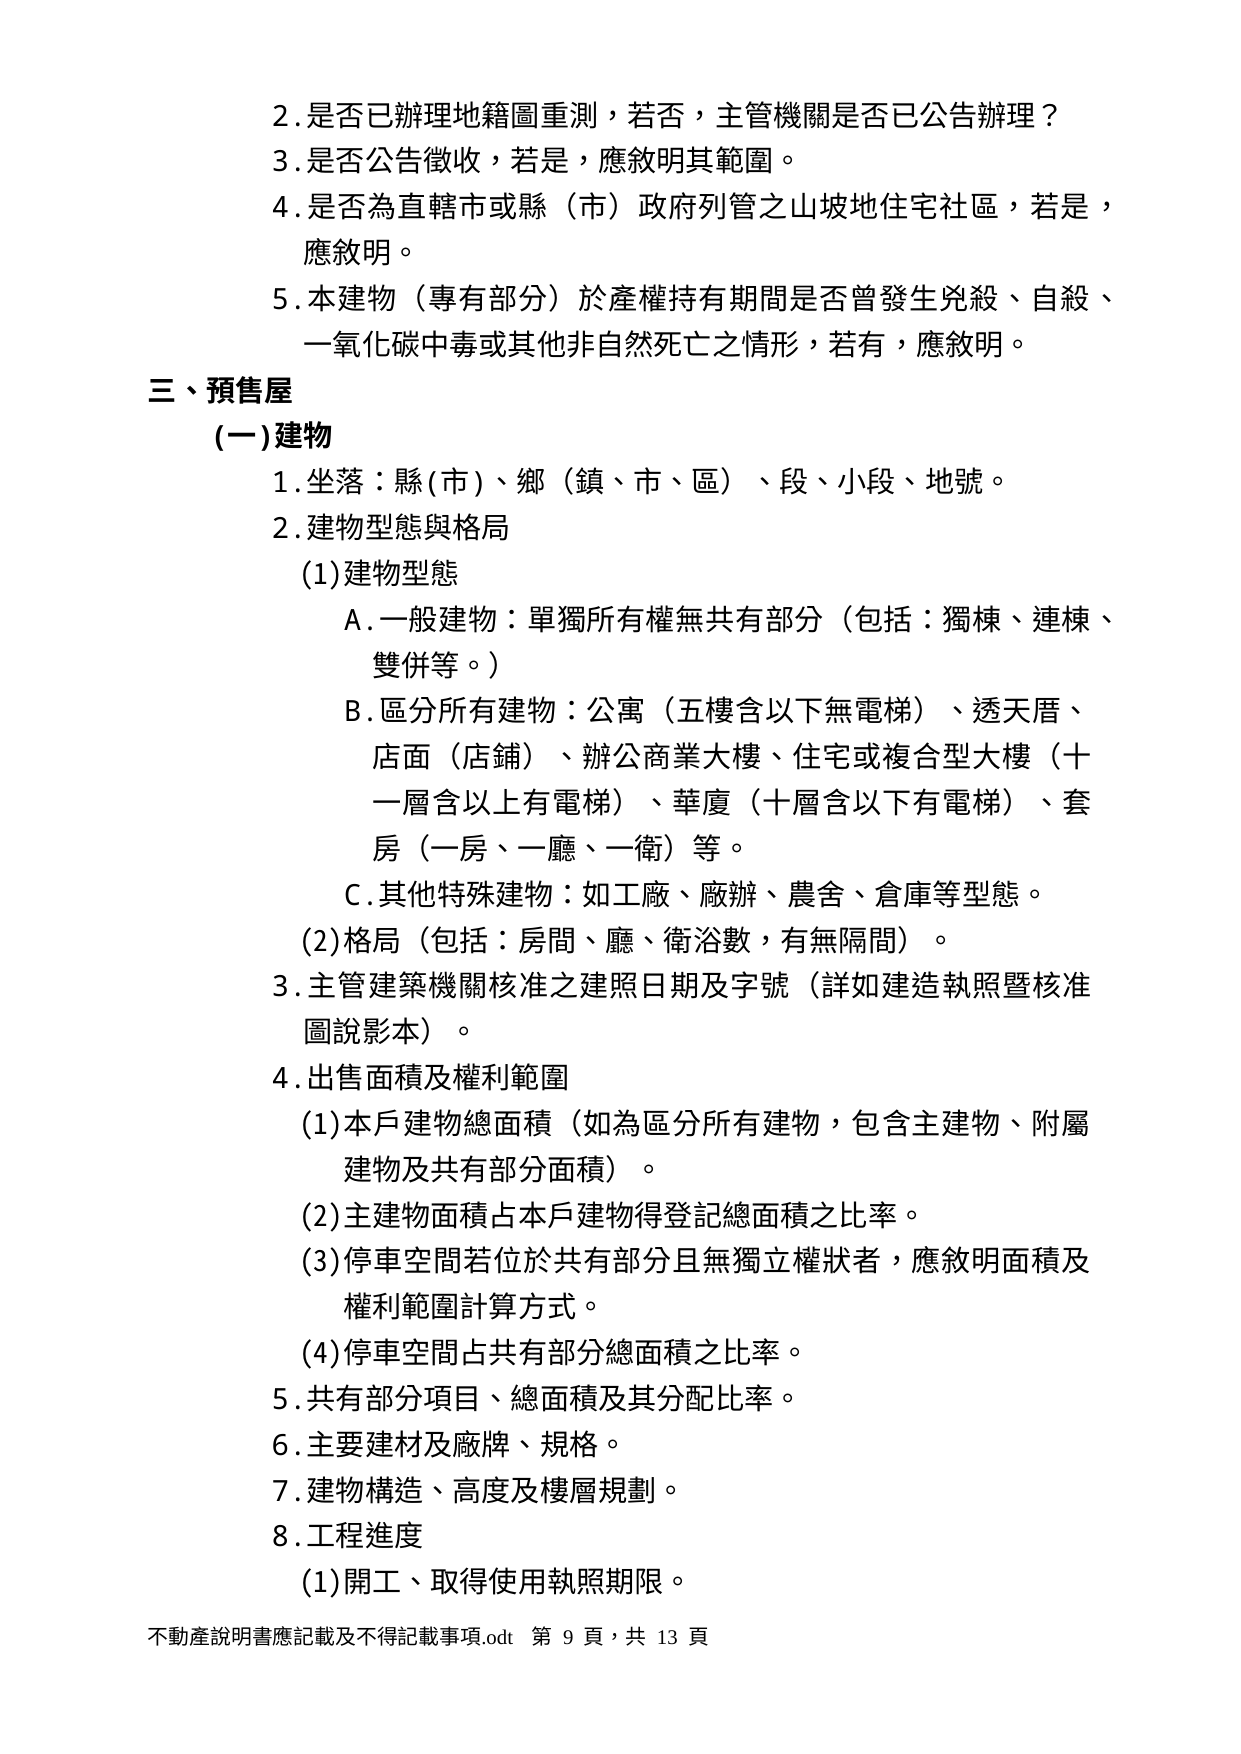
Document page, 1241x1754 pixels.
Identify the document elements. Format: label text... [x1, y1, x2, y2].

text (一)建物 [210, 409, 1092, 455]
text 7.建物構造、高度及樓層規劃。 [271, 1464, 1092, 1509]
text B.區分所有建物：公寓（五樓含以下無電梯）、透天厝、店面（店鋪）、辦公商業大樓、住宅或複合型大樓（十一層含以上有電梯）、華廈（十層含以下有電梯）、套房（一房、一廳、一衛）等。 [343, 684, 1092, 868]
text 4.是否為直轄市或縣（市）政府列管之山坡地住宅社區，若是，應敘明。 [271, 180, 1092, 272]
text 5.本建物（專有部分）於產權持有期間是否曾發生兇殺、自殺、一氧化碳中毒或其他非自然死亡之情形，若有，應敘明。 [271, 272, 1092, 364]
text 2.建物型態與格局 [271, 501, 1092, 547]
text 3.是否公告徵收，若是，應敘明其範圍。 [271, 134, 1092, 180]
text 4.出售面積及權利範圍 [271, 1051, 1092, 1097]
text (1)本戶建物總面積（如為區分所有建物，包含主建物、附屬建物及共有部分面積）。 [299, 1097, 1092, 1189]
text 3.主管建築機關核准之建照日期及字號（詳如建造執照暨核准圖說影本）。 [271, 959, 1092, 1051]
text (2)主建物面積占本戶建物得登記總面積之比率。 [299, 1189, 1092, 1234]
text 三、預售屋 [148, 364, 1092, 409]
text A.一般建物：單獨所有權無共有部分（包括：獨棟、連棟、雙併等。） [343, 593, 1092, 684]
text (1)建物型態 [299, 547, 1092, 593]
text C.其他特殊建物：如工廠、廠辦、農舍、倉庫等型態。 [343, 868, 1092, 914]
text (3)停車空間若位於共有部分且無獨立權狀者，應敘明面積及權利範圍計算方式。 [299, 1234, 1092, 1326]
text 8.工程進度 [271, 1509, 1092, 1555]
text 2.是否已辦理地籍圖重測，若否，主管機關是否已公告辦理？ [271, 89, 1092, 134]
text (2)格局（包括：房間、廳、衛浴數，有無隔間）。 [299, 914, 1092, 959]
text 6.主要建材及廠牌、規格。 [271, 1418, 1092, 1464]
text 1.坐落：縣(市)、鄉（鎮、市、區）、段、小段、地號。 [271, 455, 1092, 501]
text (1)開工、取得使用執照期限。 [299, 1555, 1092, 1601]
text 5.共有部分項目、總面積及其分配比率。 [271, 1372, 1092, 1418]
text (4)停車空間占共有部分總面積之比率。 [299, 1326, 1092, 1372]
